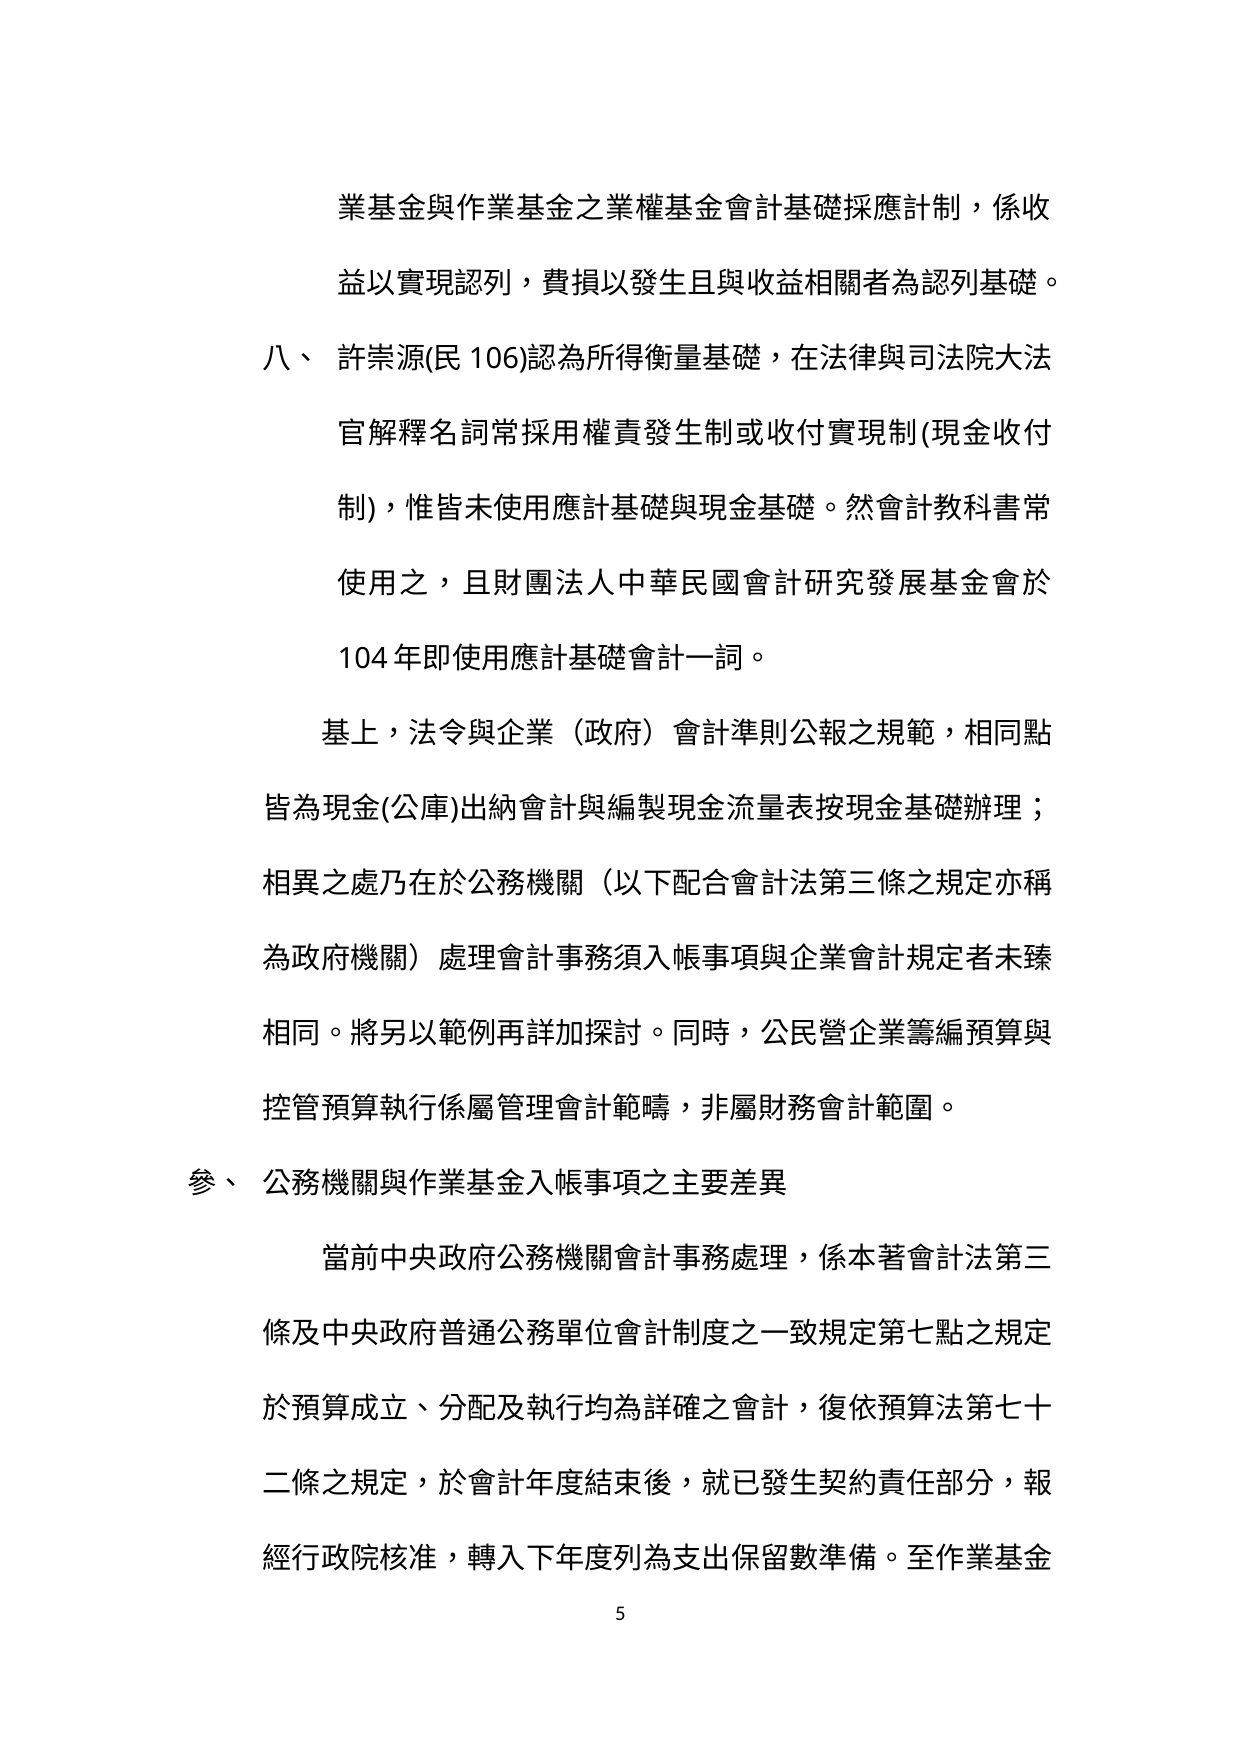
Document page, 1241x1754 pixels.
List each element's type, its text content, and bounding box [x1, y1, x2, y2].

list 姚秋旺(民104)認為屬公務機關之政務基金會計基礎採權責發生制，係以權利與責任發生與否為收支餘絀認列基礎，含契約責任、繼續經費保留及預算入帳等。至屬營業基金與作業基金之業權基金會計基礎採應計制，係收益以實現認列，費損以發生且與收益相關者為認列基礎。 [262, 162, 1053, 312]
list 許崇源(民106)認為所得衡量基礎，在法律與司法院大法官解釋名詞常採用權責發生制或收付實現制(現金收付制)，惟皆未使用應計基礎與現金基礎。然會計教科書常使用之，且財團法人中華民國會計研究發展基金會於104年即使用應計基礎會計一詞。 [262, 312, 1053, 687]
list 基上，法令與企業（政府）會計準則公報之規範，相同點皆為現金(公庫)出納會計與編製現金流量表按現金基礎辦理；相異之處乃在於公務機關（以下配合會計法第三條之規定亦稱為政府機關）處理會計事務須入帳事項與企業會計規定者未臻相同。將另以範例再詳加探討。同時，公民營企業籌編預算與控管預算執行係屬管理會計範疇，非屬財務會計範圍。 [262, 687, 1053, 1137]
list 當前中央政府公務機關會計事務處理，係本著會計法第三條及中央政府普通公務單位會計制度之一致規定第七點之規定，於預算成立、分配及執行均為詳確之會計，復依預算法第七十二條之規定，於會計年度結束後，就已發生契約責任部分，報經行政院核准，轉入下年度列為支出保留數準備。至作業基金則依政府會計準則公報第二號第十段與第三號第十一段，按商業會計法第十條之規定，收益於確定應收時，費用於確定應付時，即行入帳。至發生契約責任並未引起資產、負債、淨值、收益及費損增減變化，故非商業會計法第十一條所定須入帳會計事項，僅依附屬單位預算執行要點第十二點(七)之規定，購建固定資產應依預算執行。若當年度無法完成者，應填具預算保留申請表，並敘明理由及檢附有關文件陳報主管機關核定後，於以後年度(下年度)繼續支用。茲以興建房屋及建築為例，依上述說明，將兩者須入帳之事項列示如附表： [262, 1212, 1053, 1587]
list 公務機關與作業基金入帳事項之主要差異 [187, 1137, 1053, 1212]
